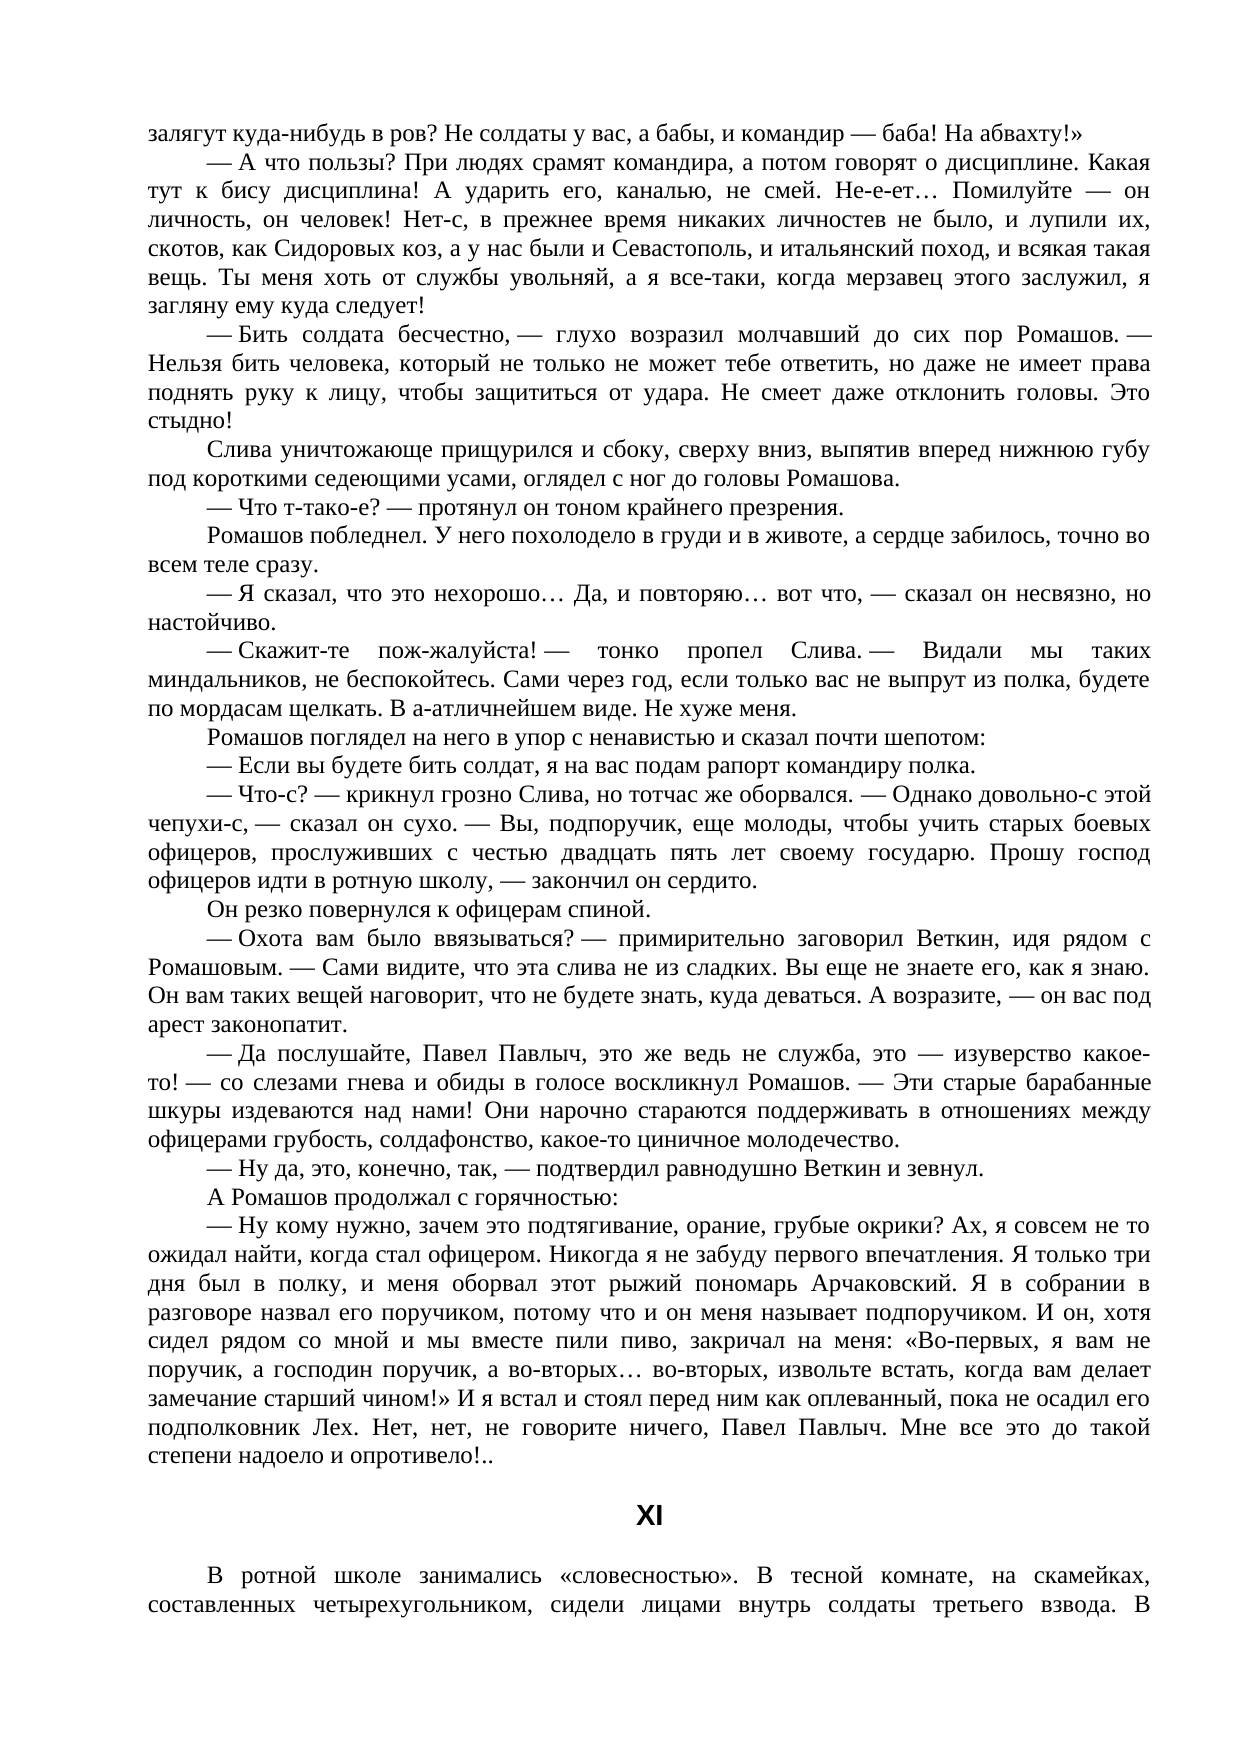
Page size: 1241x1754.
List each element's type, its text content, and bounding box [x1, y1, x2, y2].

text Ромашов побледнел. У него похолодело в груди и в животе, а сердце забилось, точно во всем теле сразу. [148, 521, 1152, 578]
text — Что-с? — крикнул грозно Слива, но тотчас же оборвался. — Однако довольно-с этой чепухи-с, — сказал он сухо. — Вы, подпоручик, еще молоды, чтобы учить старых боевых офицеров, прослуживших с честью двадцать пять лет своему государю. Прошу господ офицеров идти в ротную школу, — закончил он сердито. [148, 779, 1152, 894]
text В ротной школе занимались «словесностью». В тесной комнате, на скамейках, составленных четырехугольником, сидели лицами внутрь солдаты третьего взвода. В [148, 1560, 1152, 1618]
text — Если вы будете бить солдат, я на вас подам рапорт командиру полка. [148, 751, 1152, 779]
text — Бить солдата бесчестно, — глухо возразил молчавший до сих пор Ромашов. — Нельзя бить человека, который не только не может тебе ответить, но даже не имеет права поднять руку к лицу, чтобы защититься от удара. Не смеет даже отклонить головы. Это стыдно! [148, 319, 1152, 434]
text — Что т-тако-е? — протянул он тоном крайнего презрения. [148, 492, 1152, 521]
text — Я сказал, что это нехорошо… Да, и повторяю… вот что, — сказал он несвязно, но настойчиво. [148, 578, 1152, 636]
text — А что пользы? При людях срамят командира, а потом говорят о дисциплине. Какая тут к бису дисциплина! А ударить его, каналью, не смей. Не-е-ет… Помилуйте — он личность, он человек! Нет-с, в прежнее время никаких личностев не было, и лупили их, скотов, как Сидоровых коз, а у нас были и Севастополь, и итальянский поход, и всякая такая вещь. Ты меня хоть от службы увольняй, а я все-таки, когда мерзавец этого заслужил, я загляну ему куда следует! [148, 147, 1152, 319]
text — Да послушайте, Павел Павлыч, это же ведь не служба, это — изуверство какое-то! — со слезами гнева и обиды в голосе воскликнул Ромашов. — Эти старые барабанные шкуры издеваются над нами! Они нарочно стараются поддерживать в отношениях между офицерами грубость, солдафонство, какое-то циничное молодечество. [148, 1038, 1152, 1153]
text Он резко повернулся к офицерам спиной. [148, 894, 1152, 923]
text Ромашов поглядел на него в упор с ненавистью и сказал почти шепотом: [148, 722, 1152, 751]
text — Ну кому нужно, зачем это подтягивание, орание, грубые окрики? Ах, я совсем не то ожидал найти, когда стал офицером. Никогда я не забуду первого впечатления. Я только три дня был в полку, и меня оборвал этот рыжий пономарь Арчаковский. Я в собрании в разговоре назвал его поручиком, потому что и он меня называет подпоручиком. И он, хотя сидел рядом со мной и мы вместе пили пиво, закричал на меня: «Во-первых, я вам не поручик, а господин поручик, а во-вторых… во-вторых, извольте встать, когда вам делает замечание старший чином!» И я встал и стоял перед ним как оплеванный, пока не осадил его подполковник Лех. Нет, нет, не говорите ничего, Павел Павлыч. Мне все это до такой степени надоело и опротивело!.. [148, 1211, 1152, 1469]
text залягут куда-нибудь в ров? Не солдаты у вас, а бабы, и командир — баба! На абвахту!» [148, 118, 1152, 147]
text — Ну да, это, конечно, так, — подтвердил равнодушно Веткин и зевнул. [148, 1153, 1152, 1182]
text — Охота вам было ввязываться? — примирительно заговорил Веткин, идя рядом с Ромашовым. — Сами видите, что эта слива не из сладких. Вы еще не знаете его, как я знаю. Он вам таких вещей наговорит, что не будете знать, куда деваться. А возразите, — он вас под арест законопатит. [148, 923, 1152, 1038]
text А Ромашов продолжал с горячностью: [148, 1182, 1152, 1211]
subtitle XI [148, 1498, 1152, 1532]
text — Скажит-те пож-жалуйста! — тонко пропел Слива. — Видали мы таких миндальников, не беспокойтесь. Сами через год, если только вас не выпрут из полка, будете по мордасам щелкать. В а-атличнейшем виде. Не хуже меня. [148, 636, 1152, 722]
text Слива уничтожающе прищурился и сбоку, сверху вниз, выпятив вперед нижнюю губу под короткими седеющими усами, оглядел с ног до головы Ромашова. [148, 434, 1152, 492]
